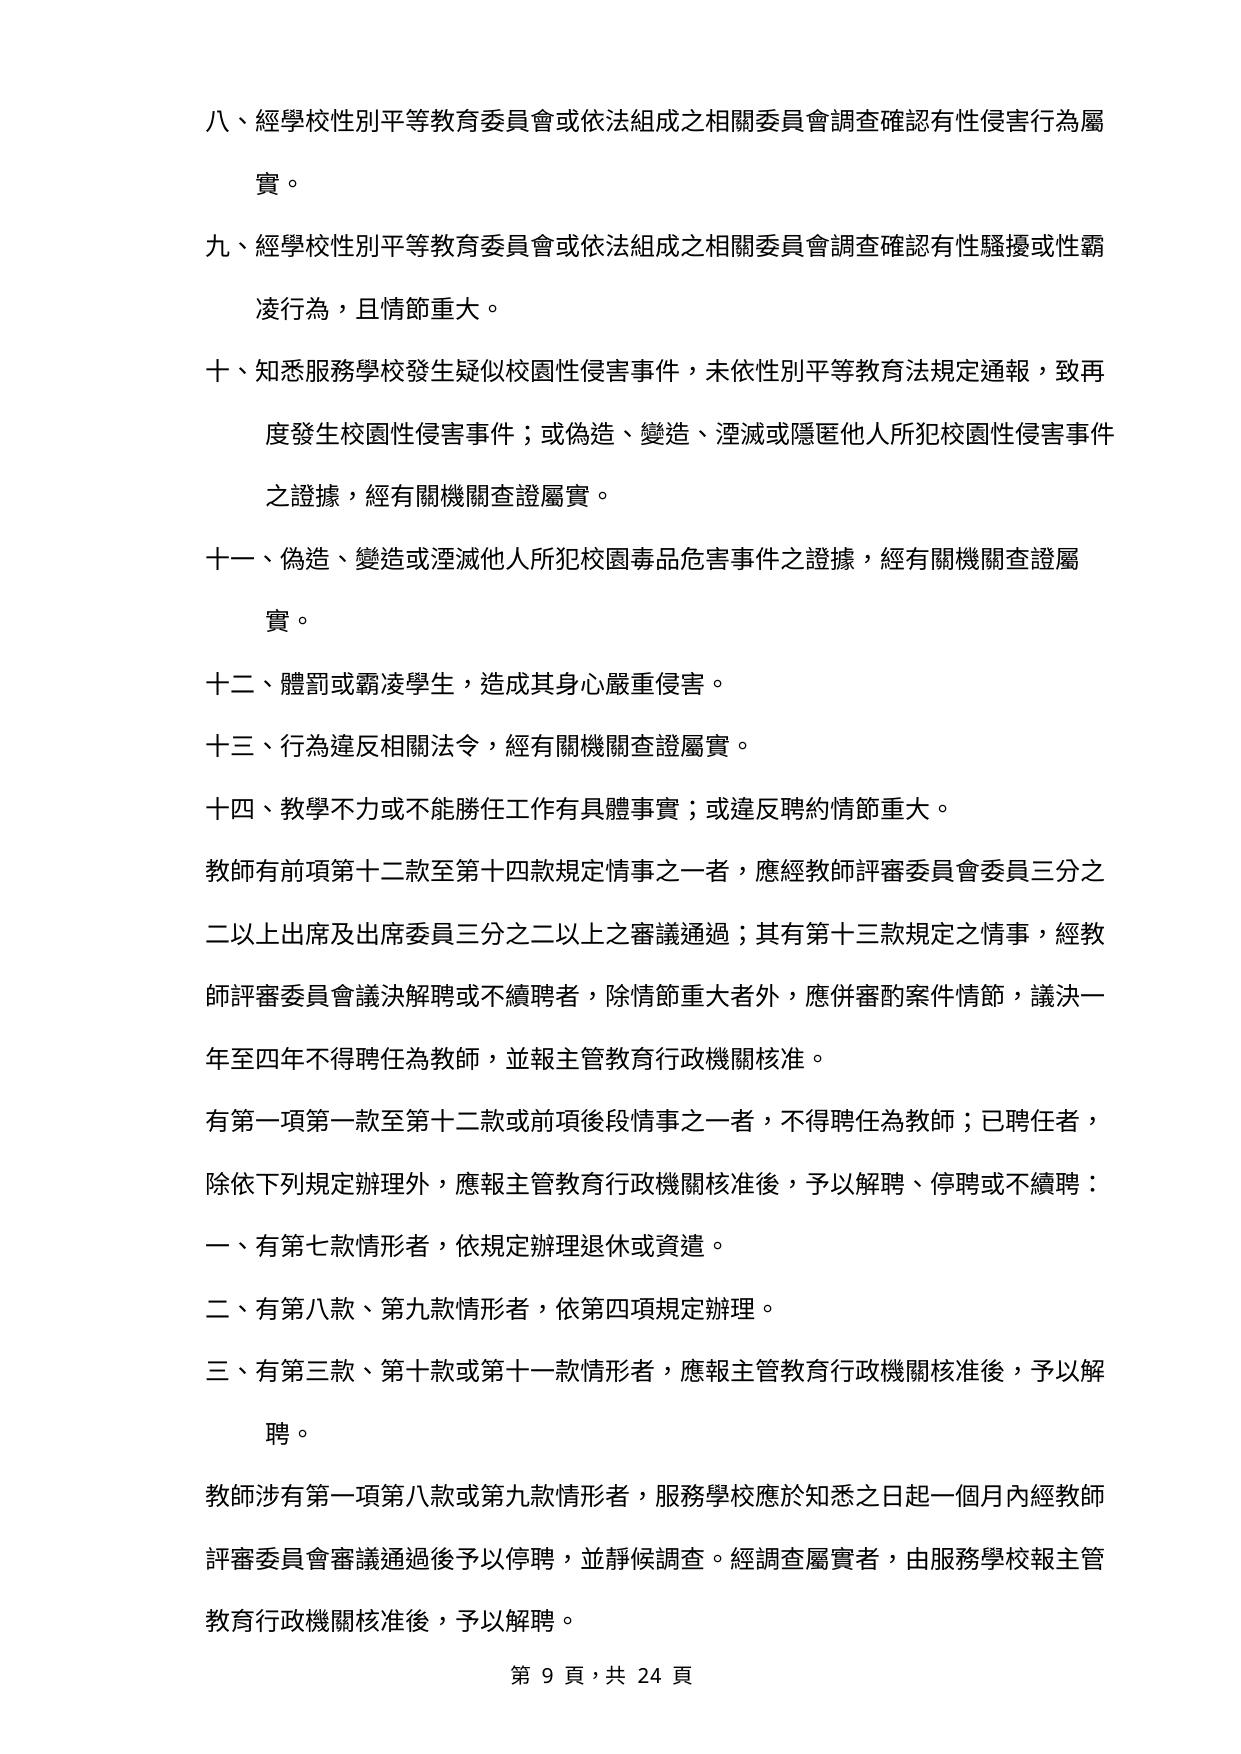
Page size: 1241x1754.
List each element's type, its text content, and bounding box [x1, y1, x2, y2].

text 聘。 [118, 1391, 1122, 1453]
text 三、有第三款、第十款或第十一款情形者，應報主管教育行政機關核准後，予以解 [118, 1328, 1122, 1391]
text 有第一項第一款至第十二款或前項後段情事之一者，不得聘任為教師；已聘任者，除依下列規定辦理外，應報主管教育行政機關核准後，予以解聘、停聘或不續聘： [206, 1078, 1122, 1203]
text 十三、行為違反相關法令，經有關機關查證屬實。 [118, 703, 1122, 766]
text 教育行政機關核准後，予以解聘。 [131, 1578, 1122, 1641]
text 十一、偽造、變造或湮滅他人所犯校園毒品危害事件之證據，經有關機關查證屬 [118, 516, 1122, 578]
text 十四、教學不力或不能勝任工作有具體事實；或違反聘約情節重大。 [118, 766, 1122, 828]
text 九、經學校性別平等教育委員會或依法組成之相關委員會調查確認有性騷擾或性霸凌行為，且情節重大。 [206, 203, 1122, 328]
text 教師涉有第一項第八款或第九款情形者，服務學校應於知悉之日起一個月內經教師 [131, 1453, 1122, 1516]
text 二、有第八款、第九款情形者，依第四項規定辦理。 [118, 1266, 1122, 1328]
text 教師有前項第十二款至第十四款規定情事之一者，應經教師評審委員會委員三分之二以上出席及出席委員三分之二以上之審議通過；其有第十三款規定之情事，經教師評審委員會議決解聘或不續聘者，除情節重大者外，應併審酌案件情節，議決一年至四年不得聘任為教師，並報主管教育行政機關核准。 [206, 828, 1122, 1078]
text 實。 [118, 578, 1122, 641]
text 度發生校園性侵害事件；或偽造、變造、湮滅或隱匿他人所犯校園性侵害事件 [143, 391, 1122, 453]
text 評審委員會審議通過後予以停聘，並靜候調查。經調查屬實者，由服務學校報主管 [131, 1516, 1122, 1578]
text 八、經學校性別平等教育委員會或依法組成之相關委員會調查確認有性侵害行為屬實。 [206, 78, 1122, 203]
text 十二、體罰或霸凌學生，造成其身心嚴重侵害。 [118, 641, 1122, 703]
text 之證據，經有關機關查證屬實。 [143, 453, 1122, 516]
text 一、有第七款情形者，依規定辦理退休或資遣。 [118, 1203, 1122, 1266]
text 十、知悉服務學校發生疑似校園性侵害事件，未依性別平等教育法規定通報，致再 [143, 328, 1122, 391]
